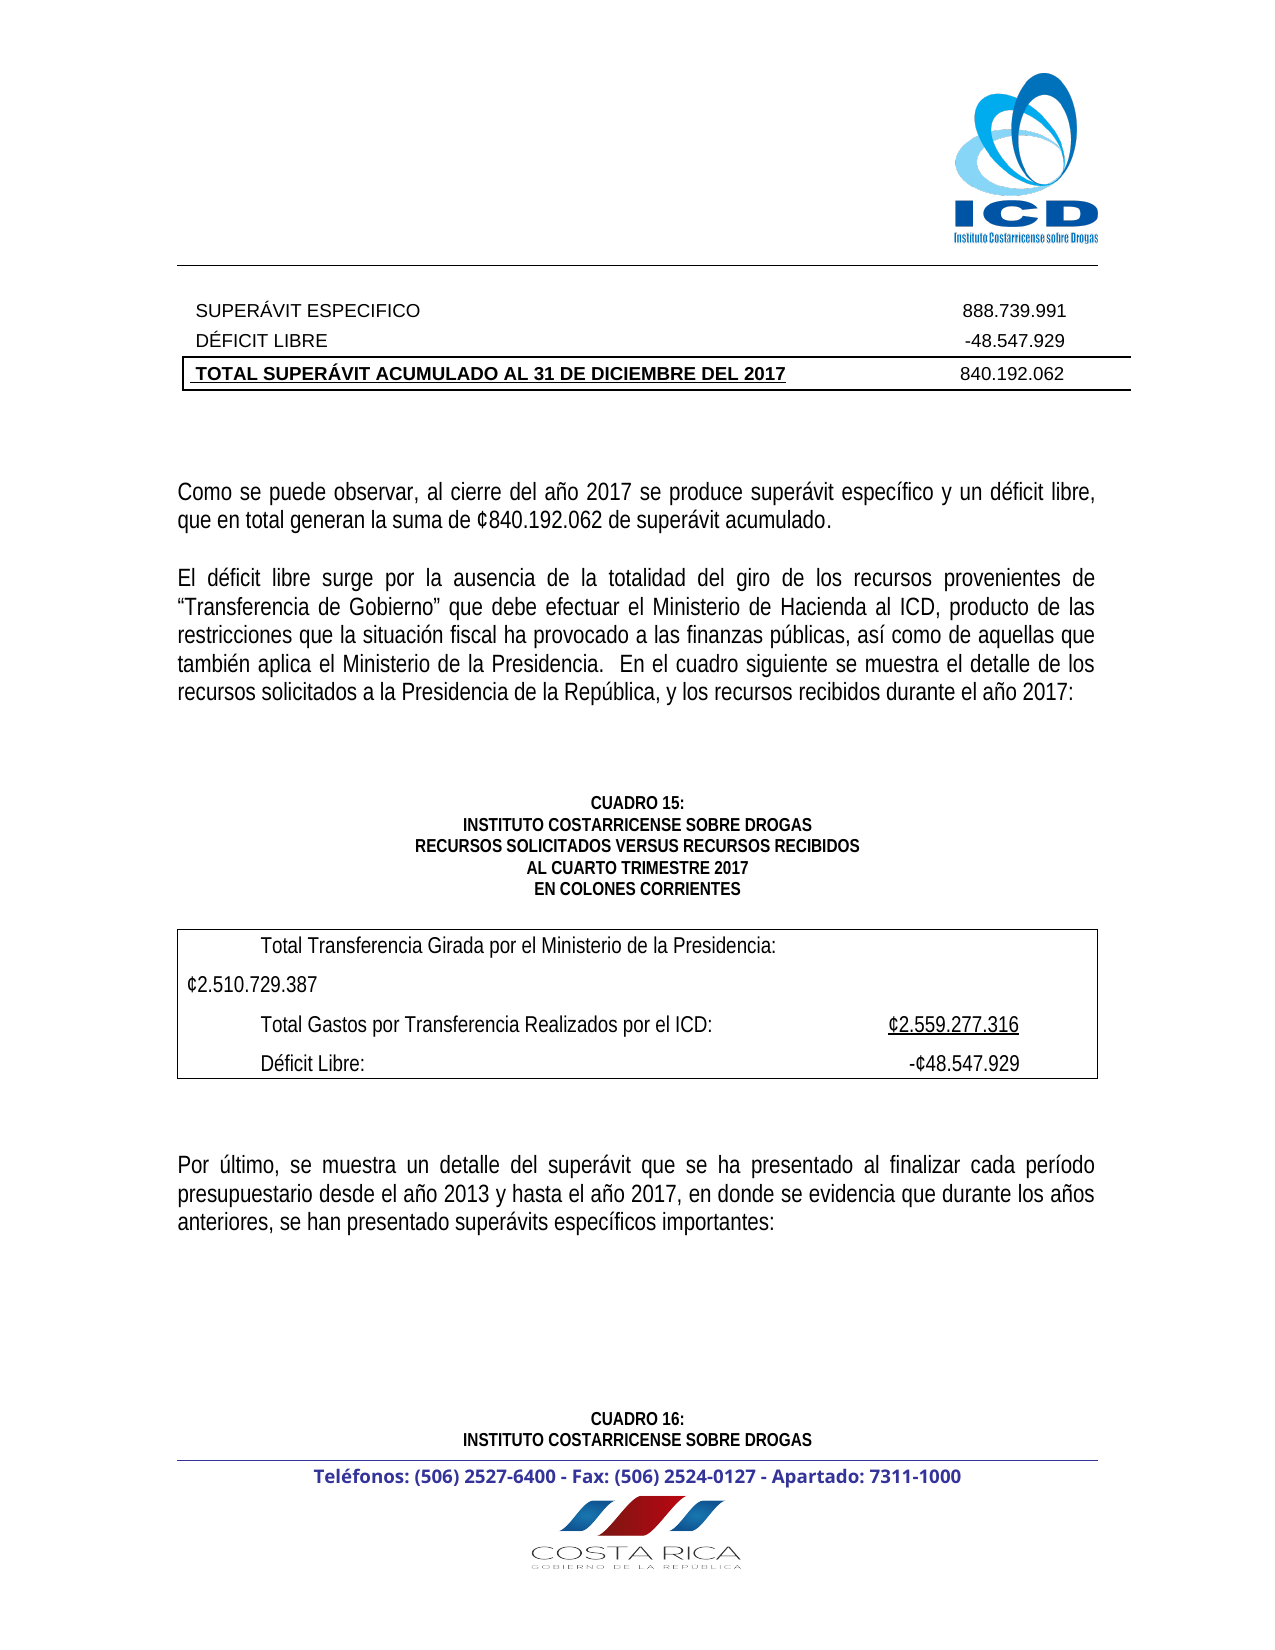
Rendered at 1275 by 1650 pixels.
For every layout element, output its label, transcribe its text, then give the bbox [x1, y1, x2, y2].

text Déficit Libre: -¢48.547.929 [178, 1047, 1097, 1078]
text AL CUARTO TRIMESTRE 2017 [177, 857, 1098, 878]
text El déficit libre surge por la ausencia de la totalidad del giro de los recursos provenientes de “Transferencia de Gobierno” que debe efectuar el Ministerio de Hacienda al ICD, producto de las restricciones que la situación fiscal ha provocado a las finanzas públicas, así como de aquellas que también aplica el Ministerio de la Presidencia. En el cuadro siguiente se muestra el detalle de los recursos solicitados a la Presidencia de la República, y los recursos recibidos durante el año 2017: [177, 563, 1098, 706]
table_cell -48.547.929 [883, 325, 1131, 356]
text INSTITUTO COSTARRICENSE SOBRE DROGAS [177, 1429, 1098, 1451]
text Como se puede observar, al cierre del año 2017 se produce superávit específico y un déficit libre, que en total generan la suma de ¢840.192.062 de superávit acumulado. [177, 477, 1098, 534]
text Por último, se muestra un detalle del superávit que se ha presentado al finalizar cada período presupuestario desde el año 2013 y hasta el año 2017, en donde se evidencia que durante los años anteriores, se han presentado superávits específicos importantes: [177, 1150, 1098, 1236]
text EN COLONES CORRIENTES [177, 878, 1098, 900]
table_cell DÉFICIT LIBRE [183, 325, 883, 356]
table_cell TOTAL SUPERÁVIT ACUMULADO AL 31 DE DICIEMBRE DEL 2017 [184, 358, 883, 389]
text Total Transferencia Girada por el Ministerio de la Presidencia: ¢2.510.729.387 [178, 930, 1097, 997]
text Total Gastos por Transferencia Realizados por el ICD: ¢2.559.277.316 [178, 1007, 1097, 1037]
table_cell 840.192.062 [883, 358, 1131, 389]
table_cell 888.739.991 [883, 295, 1131, 325]
table_cell SUPERÁVIT ESPECIFICO [183, 295, 883, 325]
text CUADRO 16: [177, 1408, 1098, 1429]
text CUADRO 15: [177, 792, 1098, 813]
text INSTITUTO COSTARRICENSE SOBRE DROGAS [177, 813, 1098, 835]
text RECURSOS SOLICITADOS VERSUS RECURSOS RECIBIDOS [177, 835, 1098, 857]
